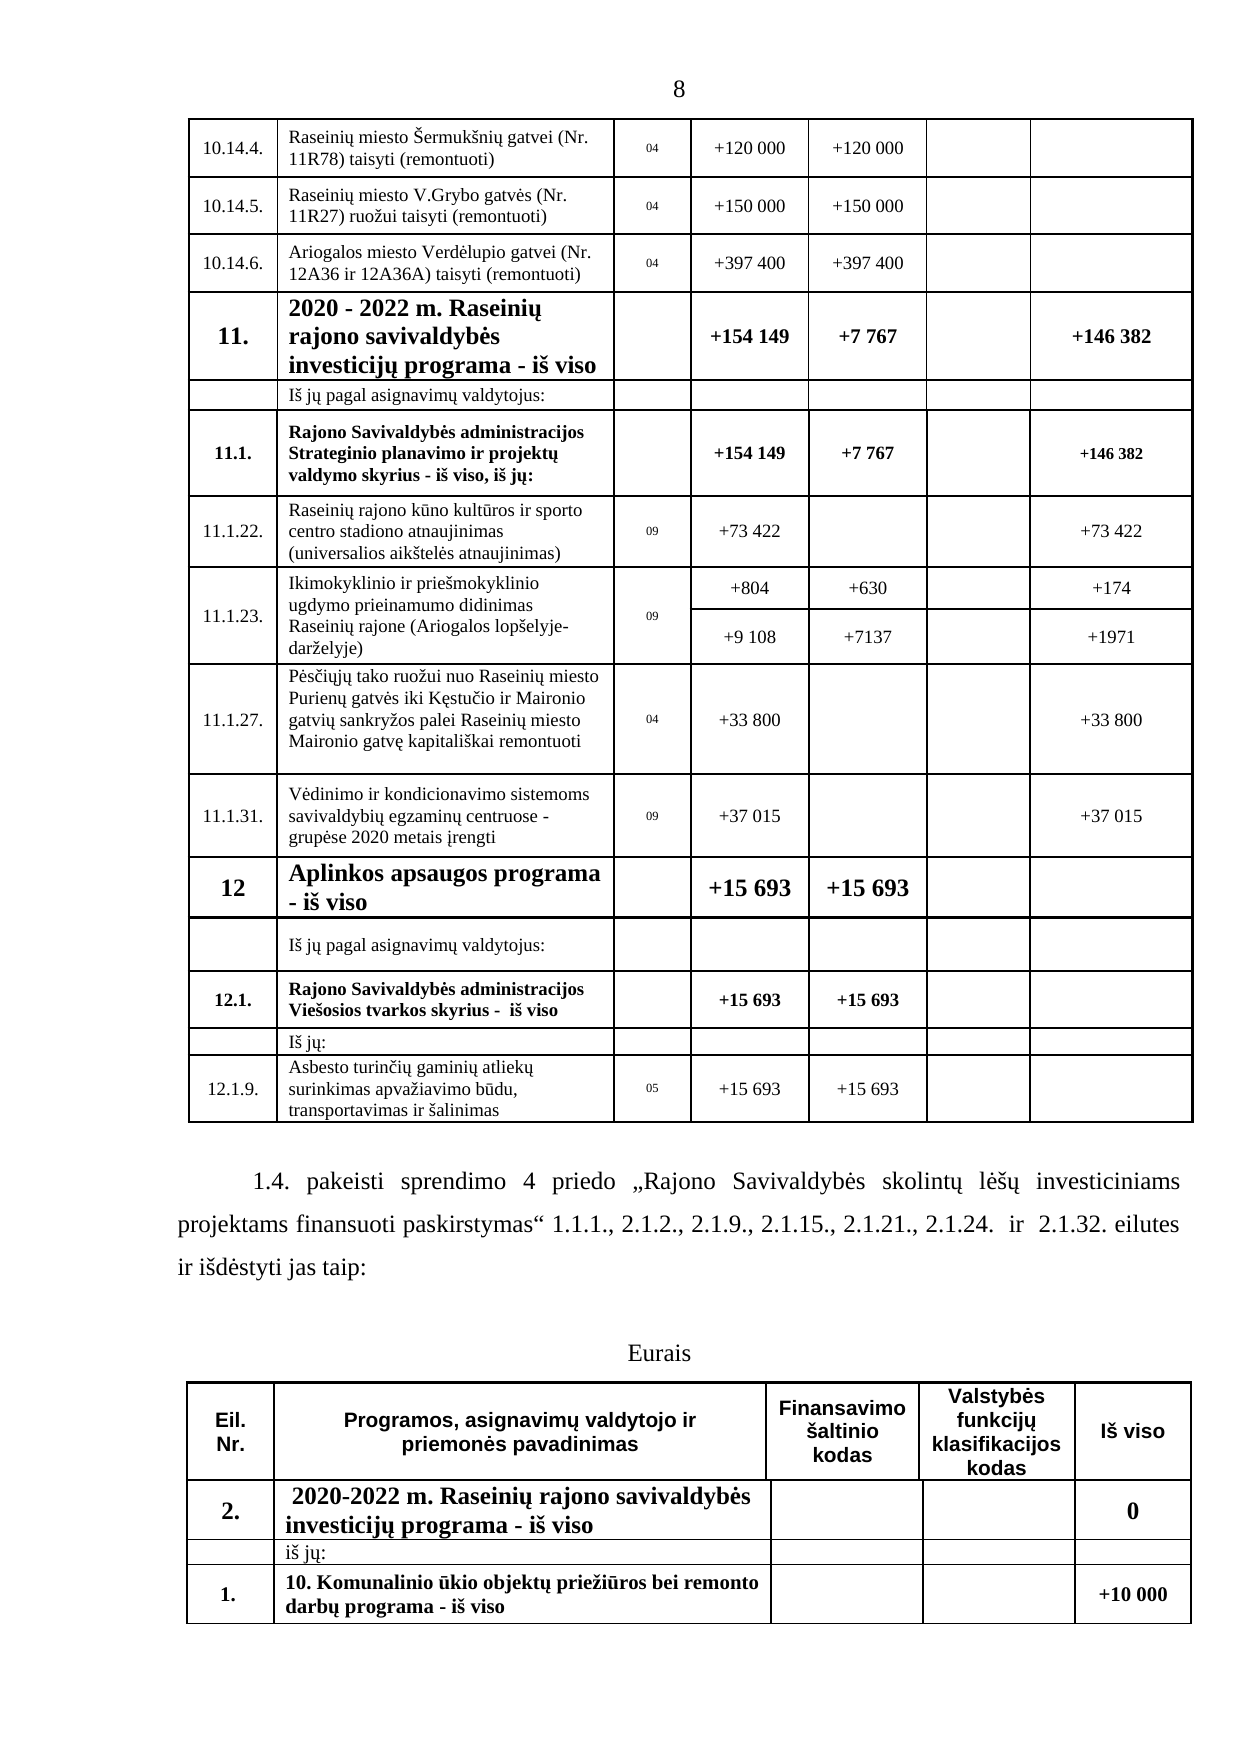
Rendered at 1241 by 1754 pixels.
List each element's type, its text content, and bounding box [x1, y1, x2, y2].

table_cell 1. [188, 1565, 273, 1623]
table_cell +7 767 [810, 411, 926, 495]
table_cell [1076, 1540, 1190, 1564]
table_cell 11.1.23. [190, 568, 276, 663]
table_cell Pėsčiųjų tako ruožui nuo Raseinių miesto Purienų gatvės iki Kęstučio ir Maironio gatvių sankryžos palei Raseinių miesto Maironio gatvę kapitališkai remontuoti [278, 665, 613, 773]
table_cell 09 [615, 775, 690, 856]
table_cell iš jų: [275, 1540, 770, 1564]
table_cell 12.1.9. [190, 1056, 276, 1121]
table_cell [692, 381, 808, 409]
table_cell 04 [615, 665, 690, 773]
table_cell [190, 919, 276, 970]
table_cell [928, 568, 1029, 608]
table_cell 10.14.5. [190, 178, 277, 233]
table_cell [190, 1029, 276, 1054]
table_cell [924, 1481, 1074, 1539]
table_cell Raseinių rajono kūno kultūros ir sporto centro stadiono atnaujinimas (universalios aikštelės atnaujinimas) [278, 497, 613, 566]
table_cell [1031, 120, 1191, 176]
table_cell +7 767 [809, 293, 926, 379]
table_cell [928, 665, 1029, 773]
table_cell [928, 775, 1029, 856]
table_cell [1031, 972, 1191, 1027]
table_cell +37 015 [1031, 775, 1191, 856]
table_cell 05 [615, 1056, 690, 1121]
table_cell +7137 [810, 610, 926, 663]
table_cell +120 000 [692, 120, 808, 176]
table_cell +146 382 [1031, 293, 1191, 379]
table_cell [1031, 858, 1191, 916]
table_cell [1031, 235, 1191, 291]
table_cell [928, 1029, 1029, 1054]
table_cell +154 149 [692, 293, 808, 379]
table_cell [1031, 178, 1191, 233]
table_cell [615, 858, 690, 916]
table_cell +804 [692, 568, 808, 608]
table_cell +73 422 [1031, 497, 1191, 566]
table_cell [928, 1056, 1029, 1121]
table_cell [615, 972, 690, 1027]
table_cell +33 800 [692, 665, 808, 773]
table_cell +154 149 [692, 411, 808, 495]
table_cell +10 000 [1076, 1565, 1190, 1623]
table_cell +15 693 [692, 972, 808, 1027]
table_cell Raseinių miesto V.Grybo gatvės (Nr. 11R27) ruožui taisyti (remontuoti) [278, 178, 613, 233]
table_cell +15 693 [810, 1056, 926, 1121]
table_cell +120 000 [809, 120, 926, 176]
table_cell 04 [615, 178, 690, 233]
table_cell 11.1.31. [190, 775, 276, 856]
table_cell [927, 120, 1030, 176]
table_cell [810, 919, 926, 970]
table_cell Aplinkos apsaugos programa - iš viso [278, 858, 613, 916]
table_cell 04 [615, 120, 690, 176]
table_cell [772, 1565, 922, 1623]
table_cell 11.1.27. [190, 665, 276, 773]
table_cell 2020 - 2022 m. Raseinių rajono savivaldybės investicijų programa - iš viso [278, 293, 613, 379]
table_cell [190, 381, 277, 409]
table_cell +1971 [1031, 610, 1191, 663]
table_cell Rajono Savivaldybės administracijos Strateginio planavimo ir projektų valdymo skyrius - iš viso, iš jų: [278, 411, 613, 495]
table_cell [772, 1481, 922, 1539]
table_cell +150 000 [692, 178, 808, 233]
table_cell [1031, 1056, 1191, 1121]
table_cell [928, 972, 1029, 1027]
table_cell +146 382 [1031, 411, 1191, 495]
table_cell Raseinių miesto Šermukšnių gatvei (Nr. 11R78) taisyti (remontuoti) [278, 120, 613, 176]
table_cell [772, 1540, 922, 1564]
table_cell [927, 235, 1030, 291]
table_cell 11.1.22. [190, 497, 276, 566]
table_cell [810, 497, 926, 566]
table_cell [692, 919, 808, 970]
table_header Finansavimo šaltinio kodas [767, 1384, 918, 1479]
table_cell 12.1. [190, 972, 276, 1027]
table_cell [615, 411, 690, 495]
table_cell [615, 919, 690, 970]
table_cell [615, 1029, 690, 1054]
table_cell 10.14.4. [190, 120, 277, 176]
table_header Valstybės funkcijų klasifikacijos kodas [920, 1384, 1074, 1479]
table_cell [809, 381, 926, 409]
table_cell Asbesto turinčių gaminių atliekų surinkimas apvažiavimo būdu, transportavimas ir šalinimas [278, 1056, 613, 1121]
table_cell +9 108 [692, 610, 808, 663]
table_cell [928, 497, 1029, 566]
table_cell Iš jų: [278, 1029, 613, 1054]
table_cell [1031, 919, 1191, 970]
table_cell +37 015 [692, 775, 808, 856]
table_cell [810, 1029, 926, 1054]
table_cell 11.1. [190, 411, 276, 495]
table_header Iš viso [1076, 1384, 1190, 1479]
table_cell [928, 919, 1029, 970]
table_cell [927, 293, 1030, 379]
table_cell +15 693 [692, 1056, 808, 1121]
table_cell +15 693 [810, 972, 926, 1027]
text 1.4. pakeisti sprendimo 4 priedo „Rajono Savivaldybės skolintų lėšų investiciniams projektams finansuoti paskirstymas“ 1.1.1., 2.1.2., 2.1.9., 2.1.15., 2.1.21., 2.1.24. ir 2.1.32. eilutes ir išdėstyti jas taip: Eurais [177, 1166, 1181, 1367]
table_cell [1031, 381, 1191, 409]
table_cell Ikimokyklinio ir priešmokyklinio ugdymo prieinamumo didinimas Raseinių rajone (Ariogalos lopšelyje-darželyje) [278, 568, 613, 663]
table_cell +73 422 [692, 497, 808, 566]
table_cell [615, 381, 690, 409]
table_cell +150 000 [809, 178, 926, 233]
table_cell [188, 1540, 273, 1564]
table_cell +397 400 [809, 235, 926, 291]
table_cell 04 [615, 235, 690, 291]
table_cell [615, 293, 690, 379]
table_cell 2. [188, 1481, 273, 1539]
table_cell [810, 775, 926, 856]
table_cell 2020-2022 m. Raseinių rajono savivaldybės investicijų programa - iš viso [275, 1481, 770, 1539]
table_cell +174 [1031, 568, 1191, 608]
table_cell [928, 610, 1029, 663]
table_cell +15 693 [810, 858, 926, 916]
table_cell 10. Komunalinio ūkio objektų priežiūros bei remonto darbų programa - iš viso [275, 1565, 770, 1623]
table_cell Ariogalos miesto Verdėlupio gatvei (Nr. 12A36 ir 12A36A) taisyti (remontuoti) [278, 235, 613, 291]
table_cell 10.14.6. [190, 235, 277, 291]
table_cell +397 400 [692, 235, 808, 291]
table_header Programos, asignavimų valdytojo ir priemonės pavadinimas [275, 1384, 765, 1479]
table_cell [927, 178, 1030, 233]
table_cell +15 693 [692, 858, 808, 916]
table_cell [692, 1029, 808, 1054]
table_cell [928, 858, 1029, 916]
table_cell Rajono Savivaldybės administracijos Viešosios tvarkos skyrius - iš viso [278, 972, 613, 1027]
table_cell Iš jų pagal asignavimų valdytojus: [278, 919, 613, 970]
table_cell 09 [615, 568, 690, 663]
table_cell [924, 1565, 1074, 1623]
table_cell [1031, 1029, 1191, 1054]
table_cell 0 [1076, 1481, 1190, 1539]
table_cell [927, 381, 1030, 409]
table_cell 11. [190, 293, 277, 379]
table_cell 09 [615, 497, 690, 566]
table_cell Iš jų pagal asignavimų valdytojus: [278, 381, 613, 409]
table_cell 12 [190, 858, 276, 916]
table_cell Vėdinimo ir kondicionavimo sistemoms savivaldybių egzaminų centruose - grupėse 2020 metais įrengti [278, 775, 613, 856]
table_cell [928, 411, 1029, 495]
table_cell +630 [810, 568, 926, 608]
table_cell [810, 665, 926, 773]
table_cell +33 800 [1031, 665, 1191, 773]
table_cell [924, 1540, 1074, 1564]
table_header Eil. Nr. [188, 1384, 273, 1479]
